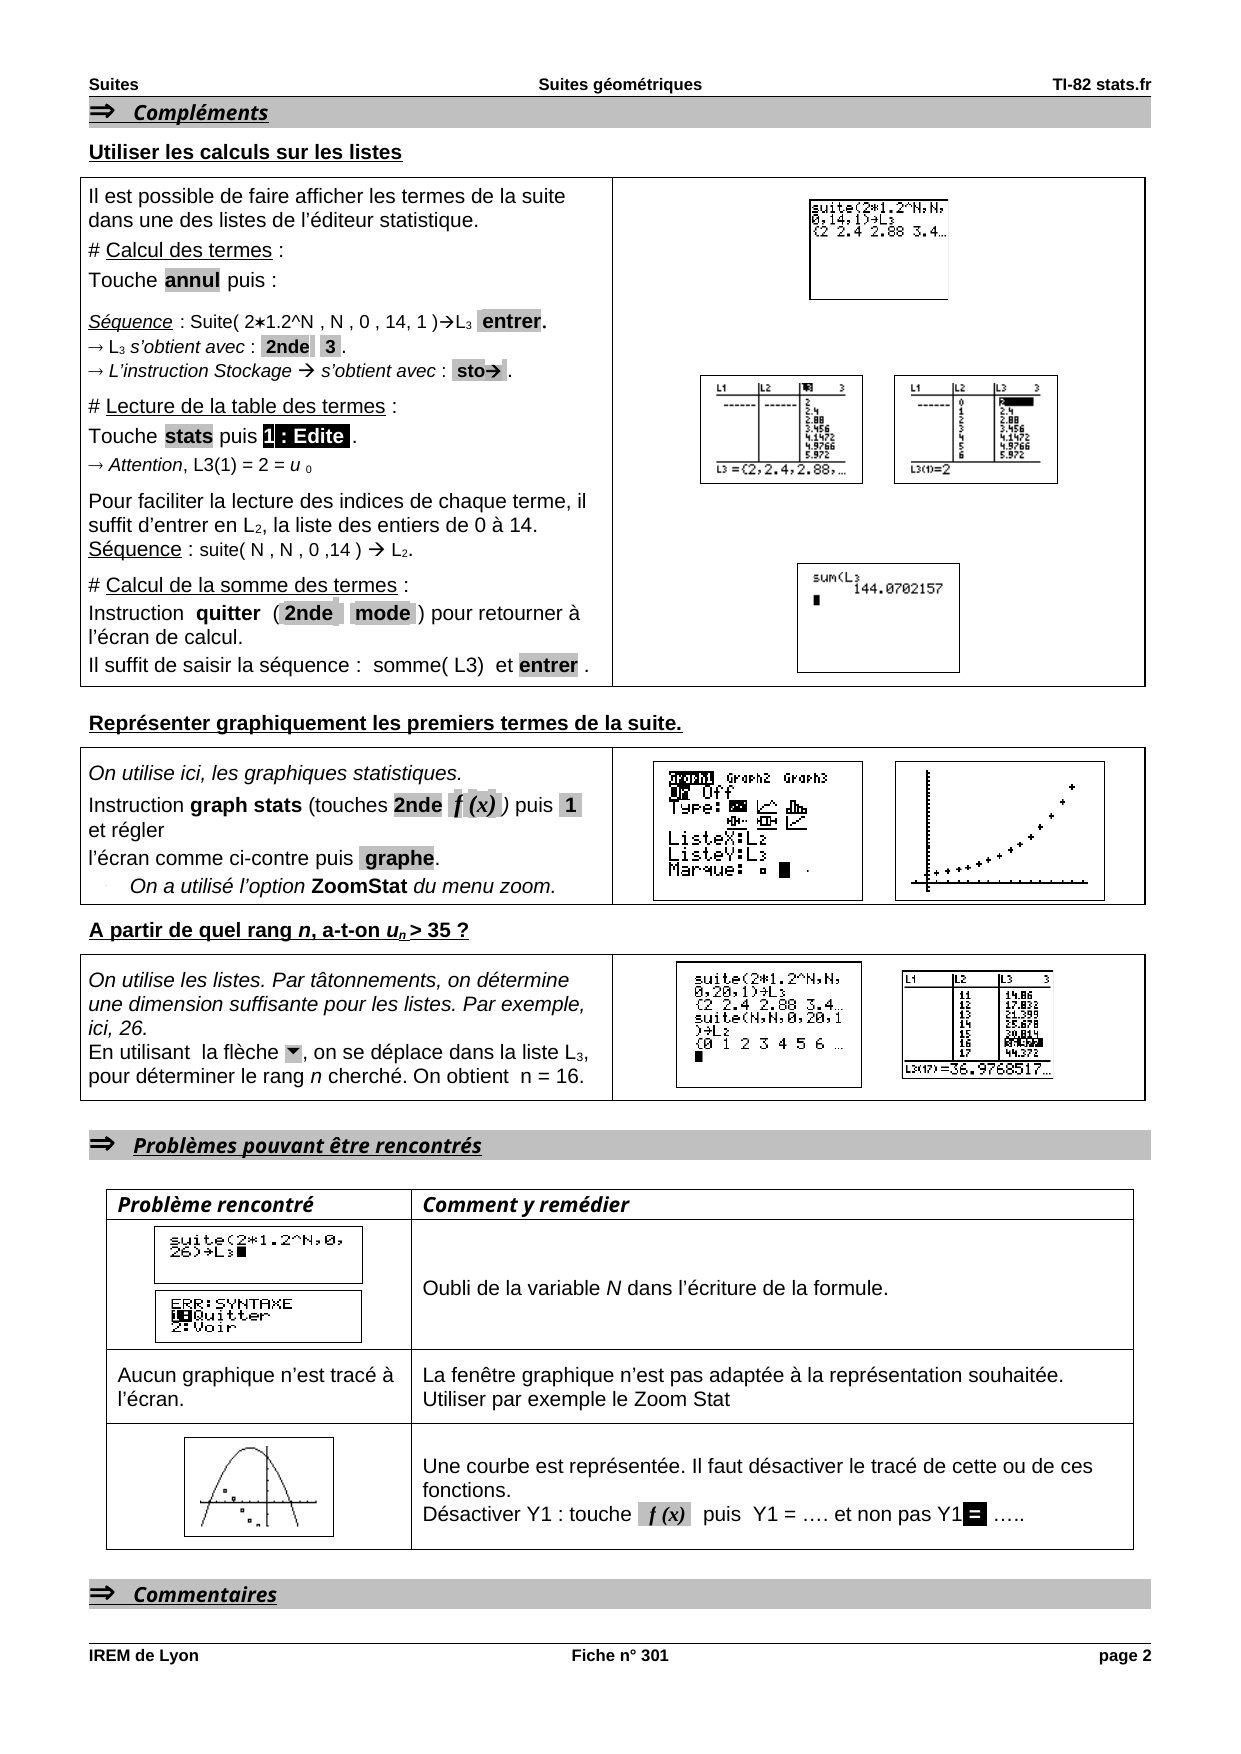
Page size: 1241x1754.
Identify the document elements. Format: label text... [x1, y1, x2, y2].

text  Problèmes pouvant être rencontrés [89, 1130, 1151, 1160]
text Représenter graphiquement les premiers termes de la suite. [89, 711, 1151, 735]
table_header Comment y remédier [412, 1190, 1133, 1218]
subtitle Utiliser les calculs sur les listes [89, 140, 1151, 164]
table_header [613, 955, 1144, 1100]
text A partir de quel rang n, a-t-on un > 35 ? [89, 918, 1151, 942]
picture [901, 970, 1054, 1079]
picture [200, 1446, 318, 1528]
picture [911, 383, 1042, 476]
table_header [613, 178, 1144, 686]
picture [170, 1235, 347, 1275]
picture [716, 383, 847, 476]
table_header On utilise ici, les graphiques statistiques. Instruction graph stats (touches 2nde f (x) ) puis .1. et régler l’écran comme ci-contre puis graphe. On a utilisé l’option ZoomStat du menu zoom. [81, 748, 612, 904]
table_header [613, 748, 1144, 904]
text  Commentaires [89, 1579, 1151, 1609]
table_header On utilise les listes. Par tâtonnements, on détermine une dimension suffisante pour les listes. Par exemple, ici, 26. En utilisant la flèche , on se déplace dans la liste L3, pour déterminer le rang n cherché. On obtient n = 16. [81, 955, 612, 1100]
picture [669, 769, 847, 893]
picture [171, 1299, 346, 1334]
text  Compléments [89, 97, 1151, 128]
table_cell Une courbe est représentée. Il faut désactiver le tracé de cette ou de ces fonctions. Désactiver Y1 : touche f (x) puis Y1 = …. et non pas Y1.= ….. [412, 1424, 1133, 1549]
table_header Il est possible de faire afficher les termes de la suite dans une des listes de l’éditeur statistique. # Calcul des termes : Touche annul puis : Séquence : Suite( 21.2^N , N , 0 , 14, 1 )L3 .entrer.  L3 s’obtient avec : .2nde. .3..  L’instruction Stockage  s’obtient avec : .sto.. # Lecture de la table des termes : Touche stats puis 1 : Edite. .  Attention, L3(1) = 2 = u 0 Pour faciliter la lecture des indices de chaque terme, il suffit d’entrer en L2, la liste des entiers de 0 à 14. Séquence : suite( N , N , 0 ,14 )  L2. # Calcul de la somme des termes : Instruction .quitter. (.2nde . .mode. ) pour retourner à l’écran de calcul. Il suffit de saisir la séquence : somme( L3) et entrer . [81, 178, 612, 686]
table_cell Oubli de la variable N dans l’écriture de la formule. [412, 1220, 1133, 1349]
picture [911, 770, 1089, 893]
picture [809, 199, 949, 300]
table_cell La fenêtre graphique n’est pas adaptée à la représentation souhaitée. Utiliser par exemple le Zoom Stat [412, 1350, 1133, 1423]
table_cell [107, 1220, 411, 1349]
table_header Problème rencontré [107, 1190, 411, 1218]
table_cell Aucun graphique n’est tracé à l’écran. [107, 1350, 411, 1423]
table_cell [107, 1424, 411, 1549]
picture [813, 572, 944, 665]
